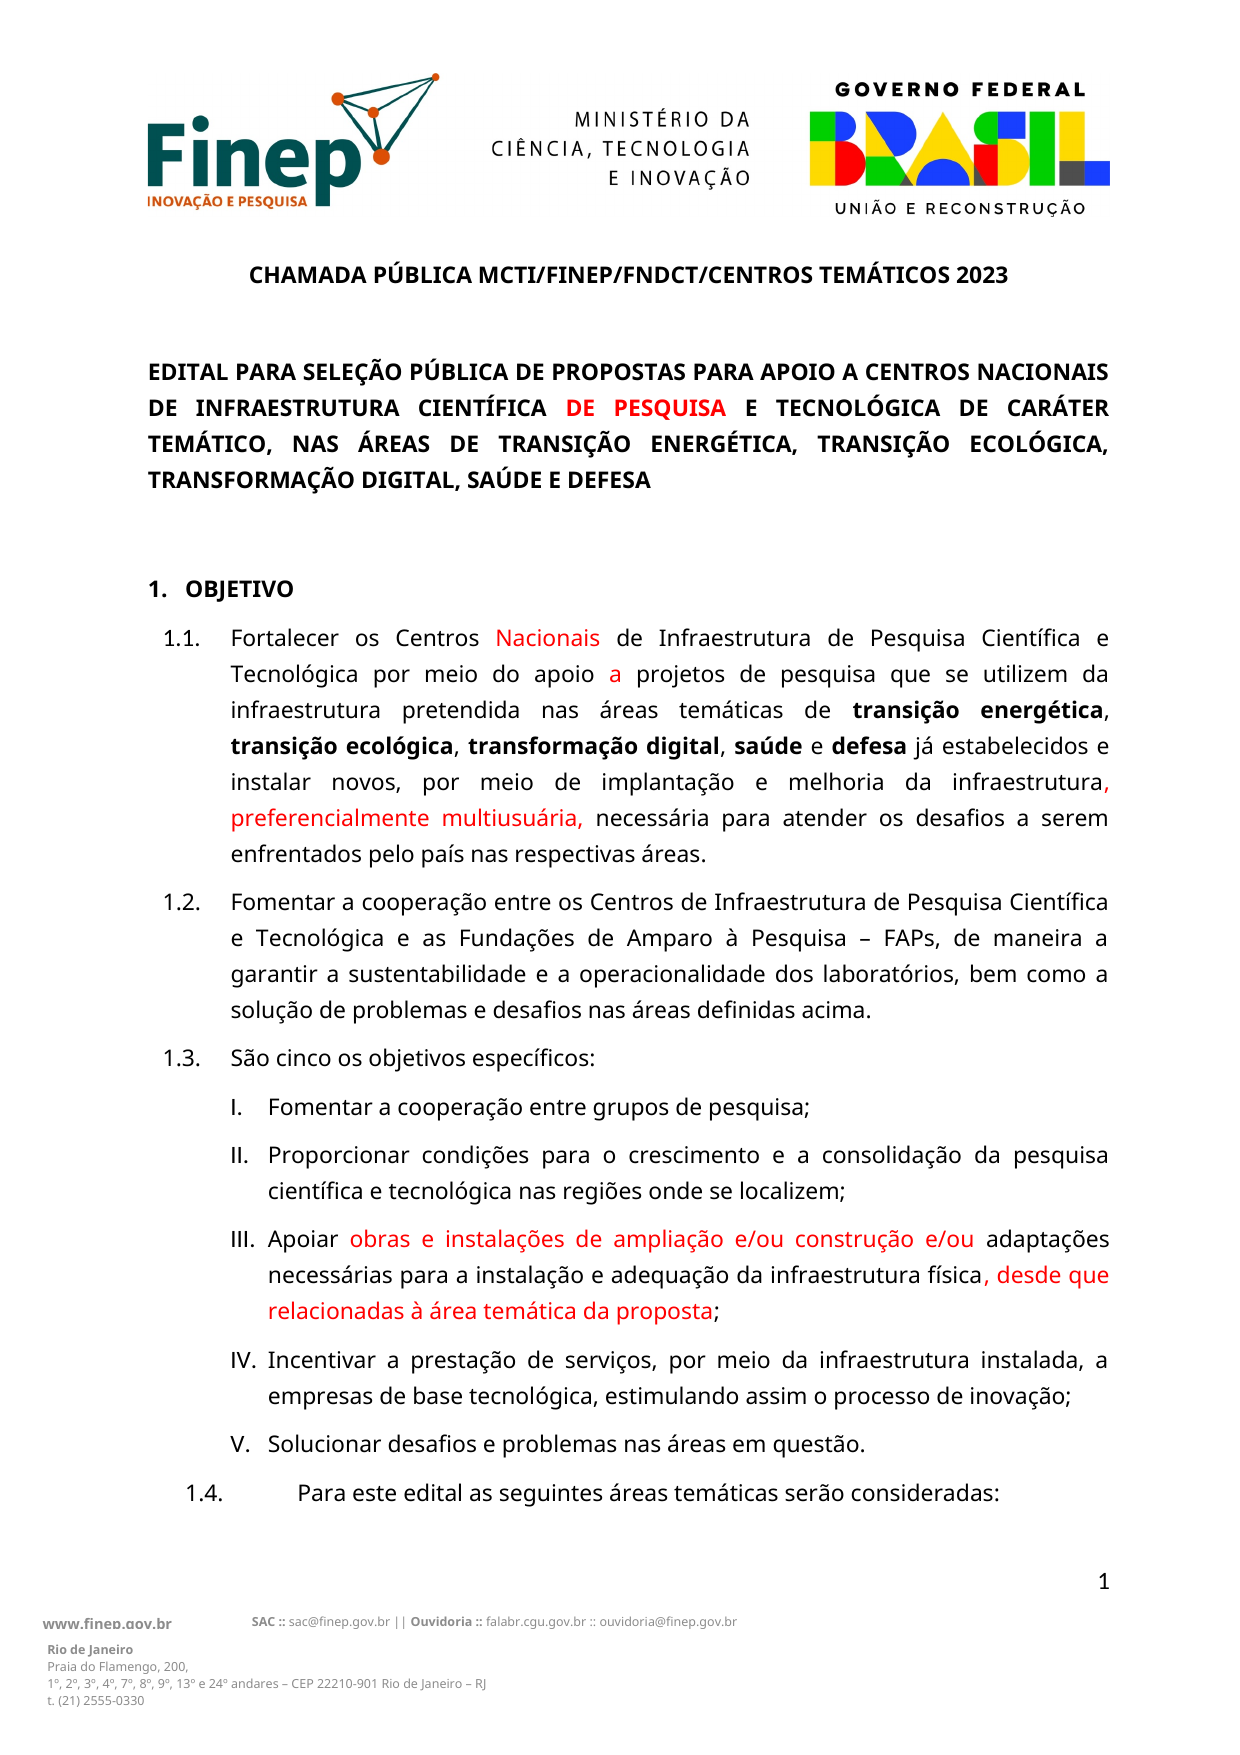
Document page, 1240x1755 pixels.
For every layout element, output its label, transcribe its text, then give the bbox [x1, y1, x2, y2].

list Fortalecer os Centros Nacionais de Infraestrutura de Pesquisa Científica e Tecnológica por meio do apoio a projetos de pesquisa que se utilizem da infraestrutura pretendida nas áreas temáticas de transição energética, transição ecológica, transformação digital, saúde e defesa já estabelecidos e instalar novos, por meio de implantação e melhoria da infraestrutura, preferencialmente multiusuária, necessária para atender os desafios a serem enfrentados pelo país nas respectivas áreas. [162, 622, 1110, 869]
list Fomentar a cooperação entre os Centros de Infraestrutura de Pesquisa Científica e Tecnológica e as Fundações de Amparo à Pesquisa – FAPs, de maneira a garantir a sustentabilidade e a operacionalidade dos laboratórios, bem como a solução de problemas e desafios nas áreas definidas acima. [162, 886, 1110, 1025]
text CHAMADA PÚBLICA MCTI/FINEP/FNDCT/CENTROS TEMÁTICOS 2023 [148, 259, 1110, 291]
list OBJETIVO [148, 573, 1110, 605]
list Fomentar a cooperação entre grupos de pesquisa; [230, 1091, 1110, 1122]
list Proporcionar condições para o crescimento e a consolidação da pesquisa científica e tecnológica nas regiões onde se localizem; [230, 1139, 1110, 1206]
list Para este edital as seguintes áreas temáticas serão consideradas: [185, 1477, 1110, 1508]
list Incentivar a prestação de serviços, por meio da infraestrutura instalada, a empresas de base tecnológica, estimulando assim o processo de inovação; [230, 1344, 1110, 1411]
text EDITAL PARA SELEÇÃO PÚBLICA DE PROPOSTAS PARA APOIO A CENTROS NACIONAIS DE INFRAESTRUTURA CIENTÍFICA DE PESQUISA E TECNOLÓGICA DE CARÁTER TEMÁTICO, NAS ÁREAS DE TRANSIÇÃO ENERGÉTICA, TRANSIÇÃO ECOLÓGICA, TRANSFORMAÇÃO DIGITAL, SAÚDE E DEFESA [148, 356, 1110, 495]
list Solucionar desafios e problemas nas áreas em questão. [230, 1428, 1110, 1459]
list Apoiar obras e instalações de ampliação e/ou construção e/ou adaptações necessárias para a instalação e adequação da infraestrutura física, desde que relacionadas à área temática da proposta; [230, 1223, 1110, 1327]
list São cinco os objetivos específicos: [162, 1042, 1110, 1073]
